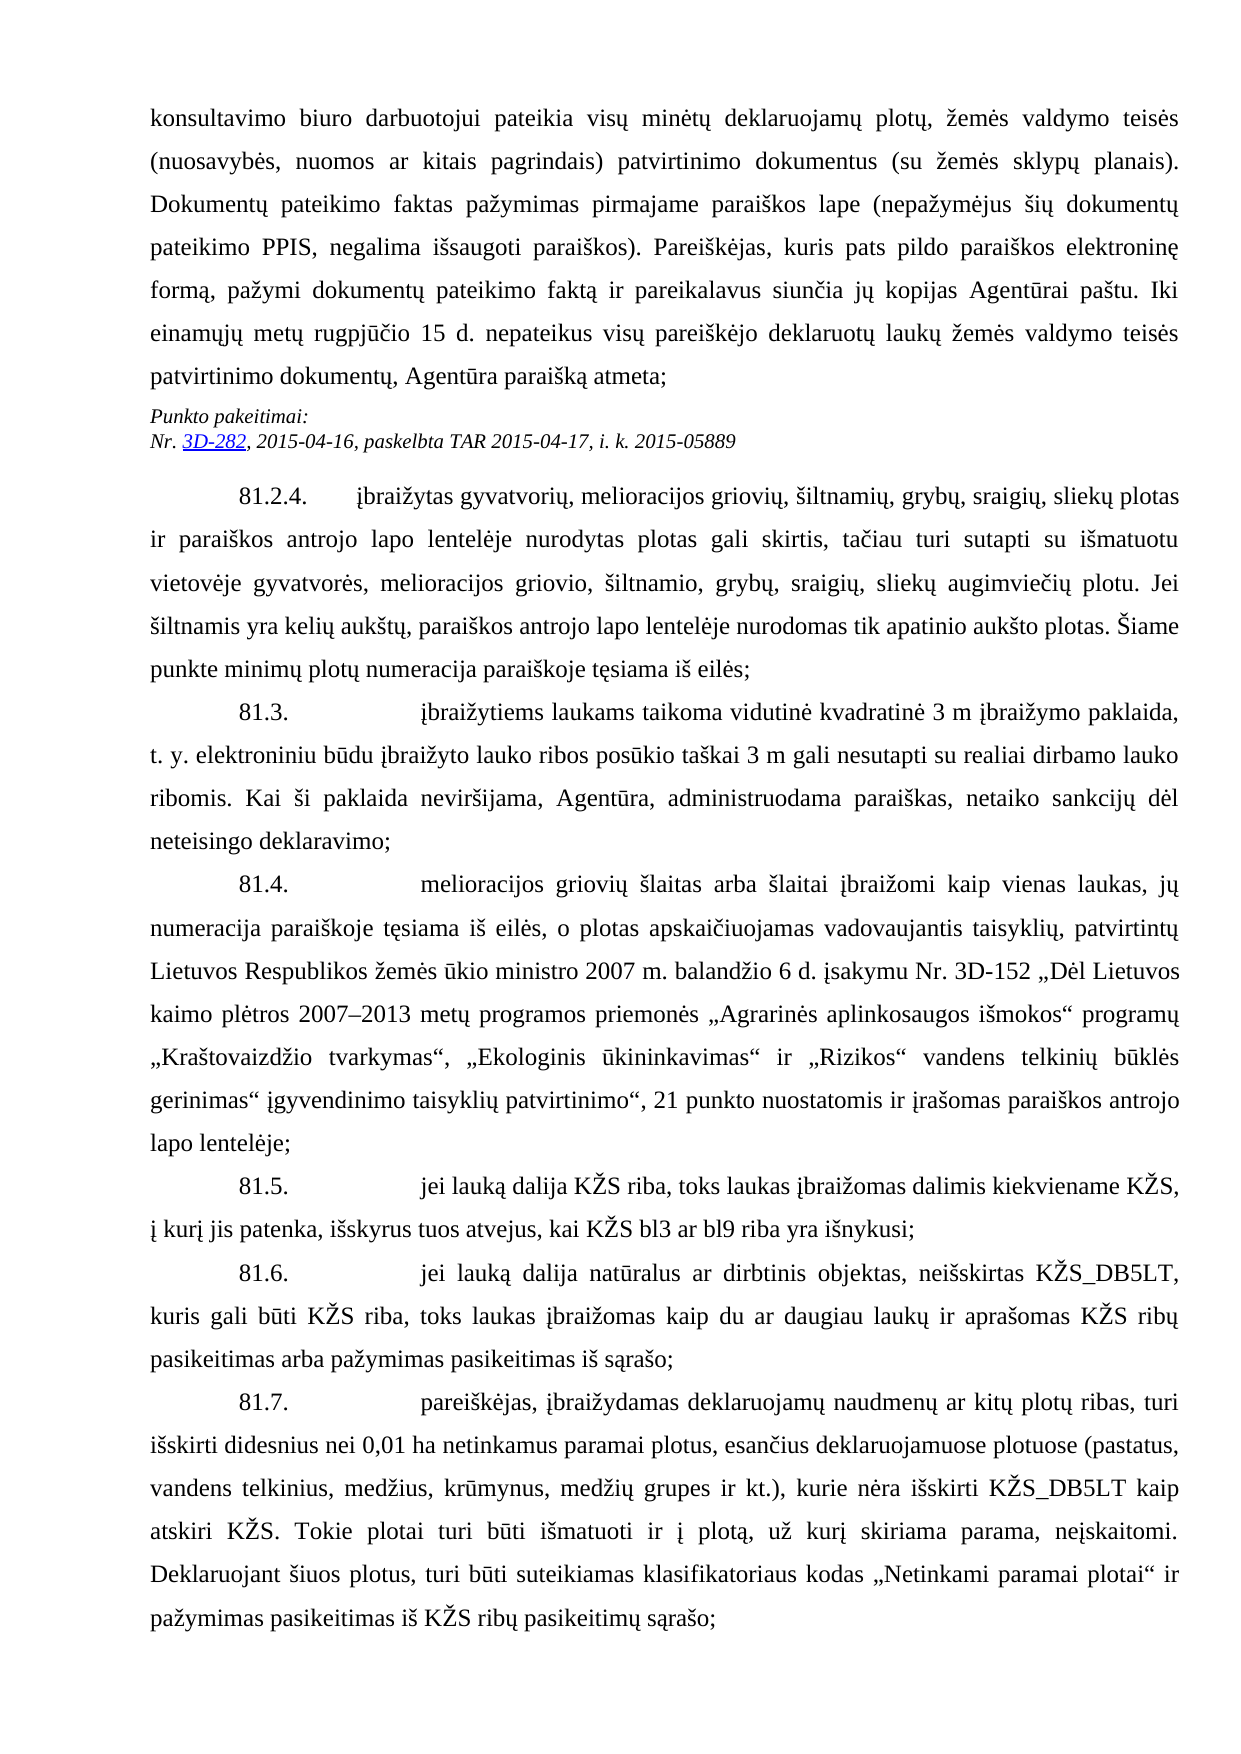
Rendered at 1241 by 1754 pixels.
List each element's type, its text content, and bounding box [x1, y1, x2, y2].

text 81.4. melioracijos griovių šlaitas arba šlaitai įbraižomi kaip vienas laukas, jų numeracija paraiškoje tęsiama iš eilės, o plotas apskaičiuojamas vadovaujantis taisyklių, patvirtintų Lietuvos Respublikos žemės ūkio ministro 2007 m. balandžio 6 d. įsakymu Nr. 3D-152 „Dėl Lietuvos kaimo plėtros 2007–2013 metų programos priemonės „Agrarinės aplinkosaugos išmokos“ programų „Kraštovaizdžio tvarkymas“, „Ekologinis ūkininkavimas“ ir „Rizikos“ vandens telkinių būklės gerinimas“ įgyvendinimo taisyklių patvirtinimo“, 21 punkto nuostatomis ir įrašomas paraiškos antrojo lapo lentelėje; [150, 869, 1180, 1157]
text konsultavimo biuro darbuotojui pateikia visų minėtų deklaruojamų plotų, žemės valdymo teisės (nuosavybės, nuomos ar kitais pagrindais) patvirtinimo dokumentus (su žemės sklypų planais). Dokumentų pateikimo faktas pažymimas pirmajame paraiškos lape (nepažymėjus šių dokumentų pateikimo PPIS, negalima išsaugoti paraiškos). Pareiškėjas, kuris pats pildo paraiškos elektroninę formą, pažymi dokumentų pateikimo faktą ir pareikalavus siunčia jų kopijas Agentūrai paštu. Iki einamųjų metų rugpjūčio 15 d. nepateikus visų pareiškėjo deklaruotų laukų žemės valdymo teisės patvirtinimo dokumentų, Agentūra paraišką atmeta; [150, 103, 1180, 390]
text Punkto pakeitimai: [150, 404, 1180, 428]
text 81.2.4. įbraižytas gyvatvorių, melioracijos griovių, šiltnamių, grybų, sraigių, sliekų plotas ir paraiškos antrojo lapo lentelėje nurodytas plotas gali skirtis, tačiau turi sutapti su išmatuotu vietovėje gyvatvorės, melioracijos griovio, šiltnamio, grybų, sraigių, sliekų augimviečių plotu. Jei šiltnamis yra kelių aukštų, paraiškos antrojo lapo lentelėje nurodomas tik apatinio aukšto plotas. Šiame punkte minimų plotų numeracija paraiškoje tęsiama iš eilės; [150, 481, 1180, 683]
text 81.5. jei lauką dalija KŽS riba, toks laukas įbraižomas dalimis kiekviename KŽS, į kurį jis patenka, išskyrus tuos atvejus, kai KŽS bl3 ar bl9 riba yra išnykusi; [150, 1171, 1180, 1243]
text 81.7. pareiškėjas, įbraižydamas deklaruojamų naudmenų ar kitų plotų ribas, turi išskirti didesnius nei 0,01 ha netinkamus paramai plotus, esančius deklaruojamuose plotuose (pastatus, vandens telkinius, medžius, krūmynus, medžių grupes ir kt.), kurie nėra išskirti KŽS_DB5LT kaip atskiri KŽS. Tokie plotai turi būti išmatuoti ir į plotą, už kurį skiriama parama, neįskaitomi. Deklaruojant šiuos plotus, turi būti suteikiamas klasifikatoriaus kodas „Netinkami paramai plotai“ ir pažymimas pasikeitimas iš KŽS ribų pasikeitimų sąrašo; [150, 1387, 1180, 1631]
text Nr. 3D-282, 2015-04-16, paskelbta TAR 2015-04-17, i. k. 2015-05889 [150, 428, 1180, 453]
text 81.3. įbraižytiems laukams taikoma vidutinė kvadratinė 3 m įbraižymo paklaida, t. y. elektroniniu būdu įbraižyto lauko ribos posūkio taškai 3 m gali nesutapti su realiai dirbamo lauko ribomis. Kai ši paklaida neviršijama, Agentūra, administruodama paraiškas, netaiko sankcijų dėl neteisingo deklaravimo; [150, 697, 1180, 855]
text 81.6. jei lauką dalija natūralus ar dirbtinis objektas, neišskirtas KŽS_DB5LT, kuris gali būti KŽS riba, toks laukas įbraižomas kaip du ar daugiau laukų ir aprašomas KŽS ribų pasikeitimas arba pažymimas pasikeitimas iš sąrašo; [150, 1258, 1180, 1373]
